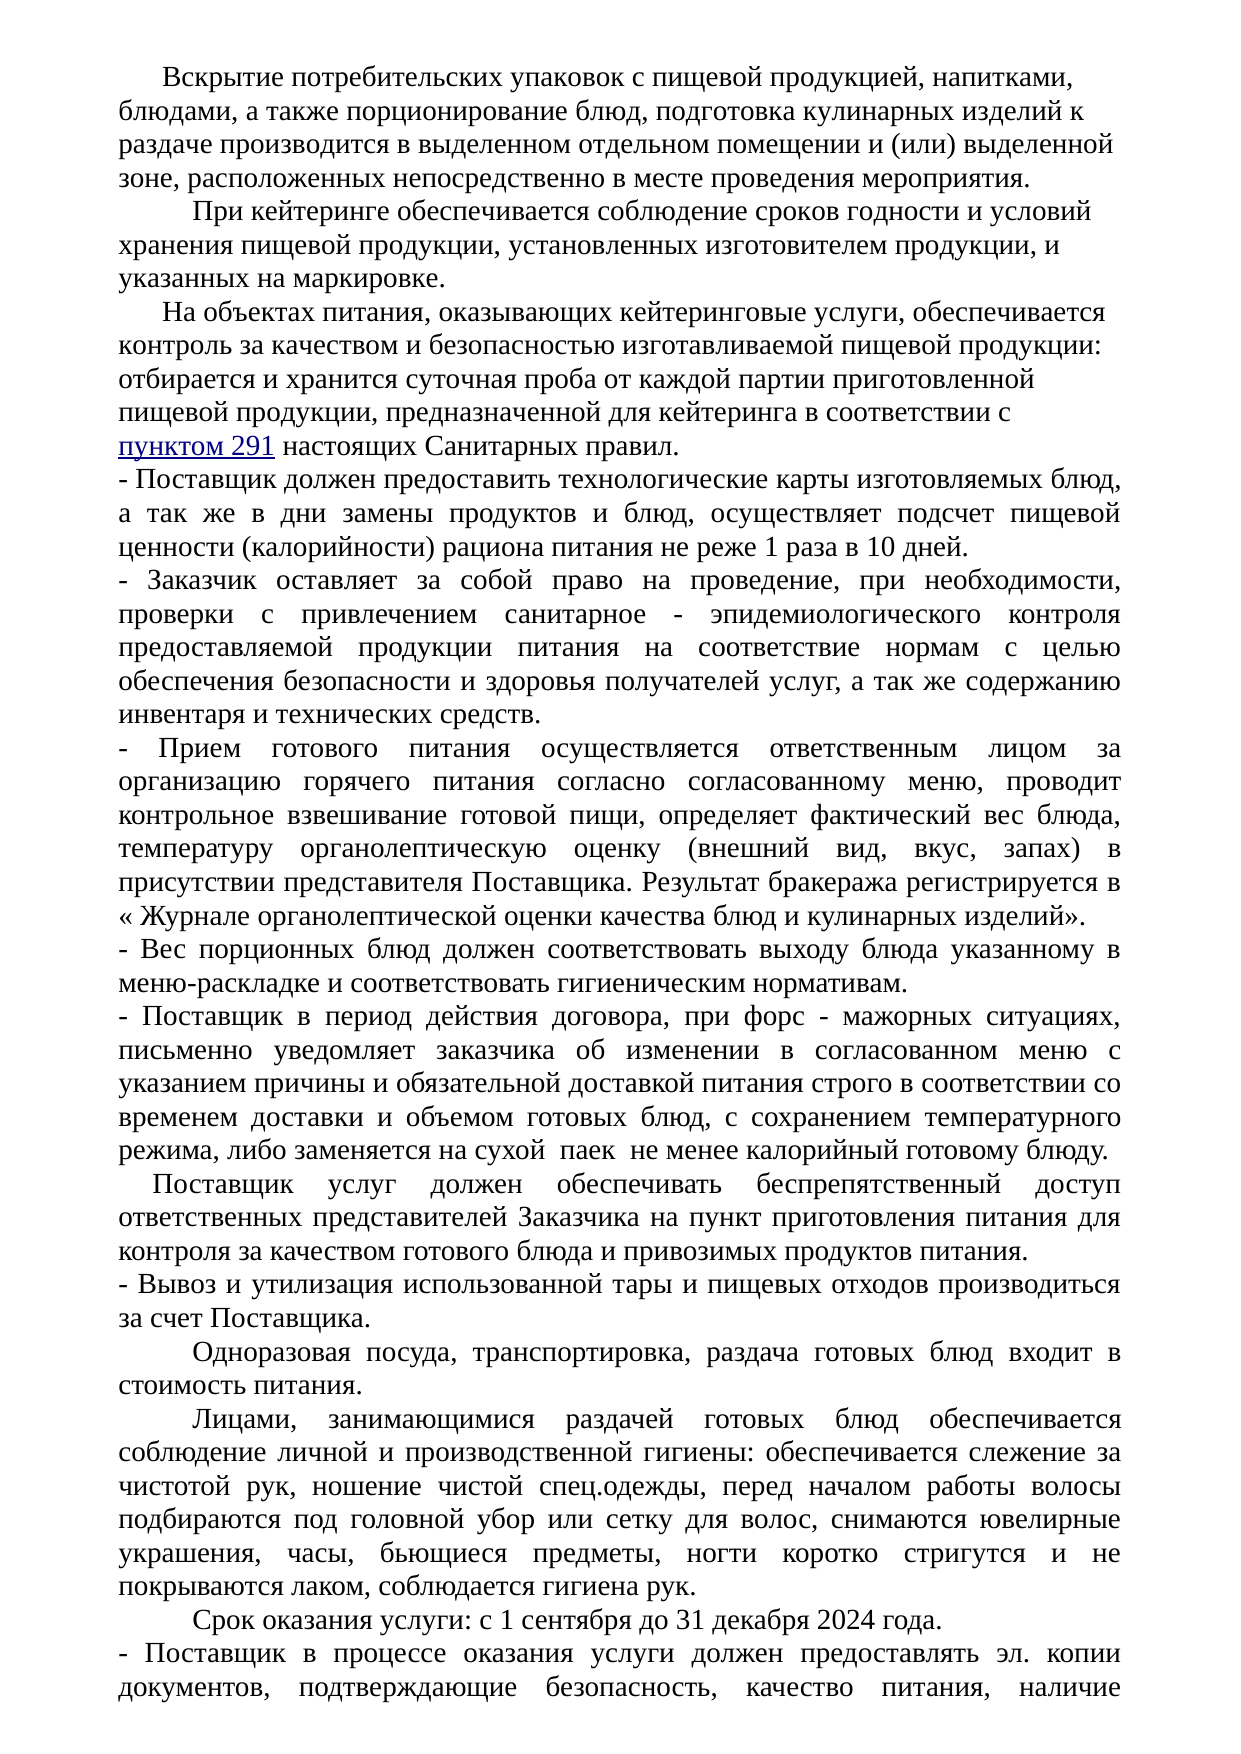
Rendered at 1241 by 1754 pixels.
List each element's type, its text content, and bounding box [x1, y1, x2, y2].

text Вскрытие потребительских упаковок с пищевой продукцией, напитками, блюдами, а также порционирование блюд, подготовка кулинарных изделий к раздаче производится в выделенном отдельном помещении и (или) выделенной зоне, расположенных непосредственно в месте проведения мероприятия. При кейтеринге обеспечивается соблюдение сроков годности и условий хранения пищевой продукции, установленных изготовителем продукции, и указанных на маркировке. [118, 59, 1122, 294]
text На объектах питания, оказывающих кейтеринговые услуги, обеспечивается контроль за качеством и безопасностью изготавливаемой пищевой продукции: отбирается и хранится суточная проба от каждой партии приготовленной пищевой продукции, предназначенной для кейтеринга в соответствии с пунктом 291 настоящих Санитарных правил. [118, 294, 1122, 462]
text Одноразовая посуда, транспортировка, раздача готовых блюд входит в стоимость питания. [118, 1334, 1122, 1401]
text Поставщик услуг должен обеспечивать беспрепятственный доступ ответственных представителей Заказчика на пункт приготовления питания для контроля за качеством готового блюда и привозимых продуктов питания. [118, 1166, 1122, 1267]
text Лицами, занимающимися раздачей готовых блюд обеспечивается соблюдение личной и производственной гигиены: обеспечивается слежение за чистотой рук, ношение чистой спец.одежды, перед началом работы волосы подбираются под головной убор или сетку для волос, снимаются ювелирные украшения, часы, бьющиеся предметы, ногти коротко стригутся и не покрываются лаком, соблюдается гигиена рук. [118, 1401, 1122, 1602]
text - Вес порционных блюд должен соответствовать выходу блюда указанному в меню-раскладке и соответствовать гигиеническим нормативам. [118, 931, 1122, 998]
text - Поставщик должен предоставить технологические карты изготовляемых блюд, а так же в дни замены продуктов и блюд, осуществляет подсчет пищевой ценности (калорийности) рациона питания не реже 1 раза в 10 дней. [118, 462, 1122, 562]
text Срок оказания услуги: с 1 сентября до 31 декабря 2024 года. [118, 1602, 1122, 1636]
text - Прием готового питания осуществляется ответственным лицом за организацию горячего питания согласно согласованному меню, проводит контрольное взвешивание готовой пищи, определяет фактический вес блюда, температуру органолептическую оценку (внешний вид, вкус, запах) в присутствии представителя Поставщика. Результат бракеража регистрируется в « Журнале органолептической оценки качества блюд и кулинарных изделий». [118, 730, 1122, 931]
text - Поставщик в процессе оказания услуги должен предоставлять эл. копии документов, подтверждающие безопасность, качество питания, наличие [118, 1636, 1122, 1703]
text - Поставщик в период действия договора, при форс - мажорных ситуациях, письменно уведомляет заказчика об изменении в согласованном меню с указанием причины и обязательной доставкой питания строго в соответствии со временем доставки и объемом готовых блюд, с сохранением температурного режима, либо заменяется на сухой паек не менее калорийный готовому блюду. [118, 998, 1122, 1166]
text - Заказчик оставляет за собой право на проведение, при необходимости, проверки с привлечением санитарное - эпидемиологического контроля предоставляемой продукции питания на соответствие нормам с целью обеспечения безопасности и здоровья получателей услуг, а так же содержанию инвентаря и технических средств. [118, 562, 1122, 730]
text - Вывоз и утилизация использованной тары и пищевых отходов производиться за счет Поставщика. [118, 1267, 1122, 1334]
